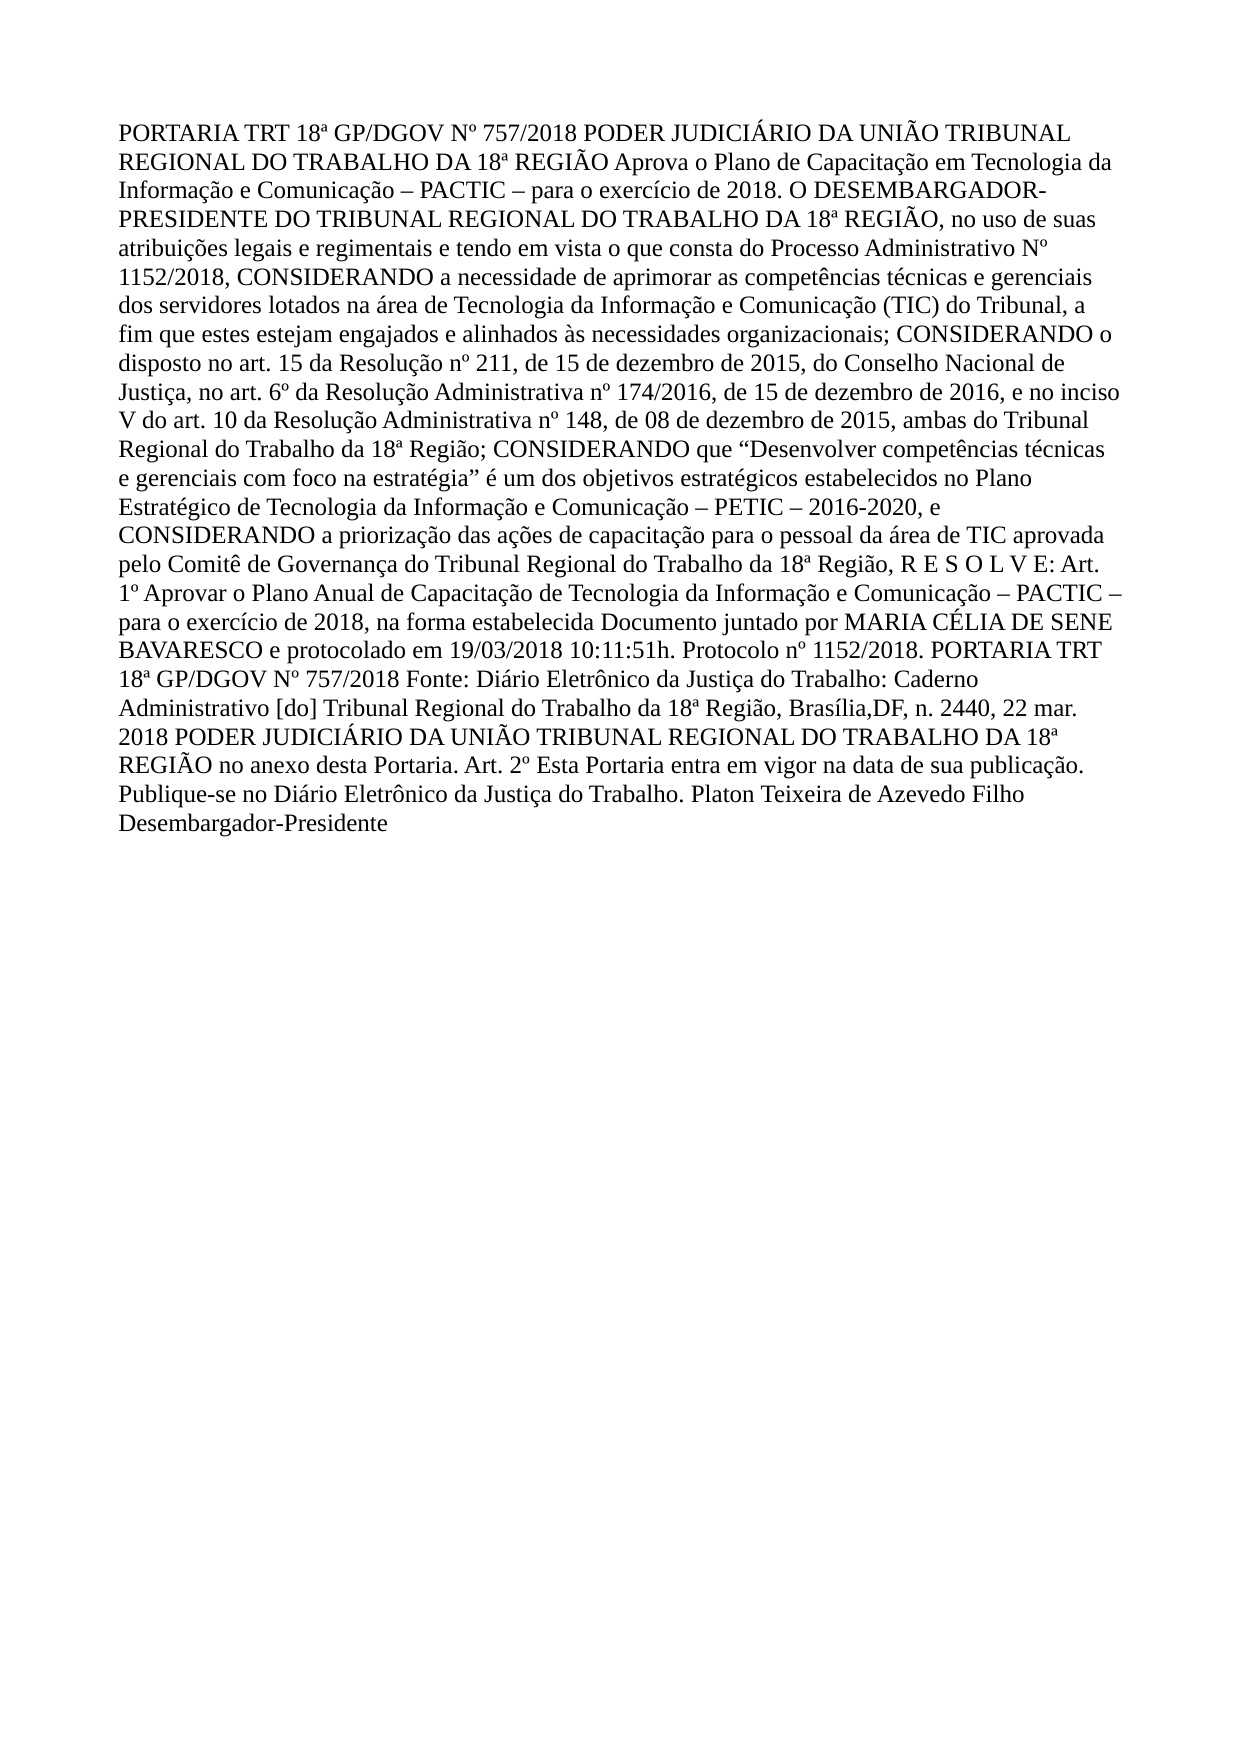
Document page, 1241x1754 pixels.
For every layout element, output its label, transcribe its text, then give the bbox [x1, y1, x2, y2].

text PORTARIA TRT 18ª GP/DGOV Nº 757/2018 PODER JUDICIÁRIO DA UNIÃO TRIBUNAL REGIONAL DO TRABALHO DA 18ª REGIÃO Aprova o Plano de Capacitação em Tecnologia da Informação e Comunicação – PACTIC – para o exercício de 2018. O DESEMBARGADOR-PRESIDENTE DO TRIBUNAL REGIONAL DO TRABALHO DA 18ª REGIÃO, no uso de suas atribuições legais e regimentais e tendo em vista o que consta do Processo Administrativo Nº 1152/2018, CONSIDERANDO a necessidade de aprimorar as competências técnicas e gerenciais dos servidores lotados na área de Tecnologia da Informação e Comunicação (TIC) do Tribunal, a fim que estes estejam engajados e alinhados às necessidades organizacionais; CONSIDERANDO o disposto no art. 15 da Resolução nº 211, de 15 de dezembro de 2015, do Conselho Nacional de Justiça, no art. 6º da Resolução Administrativa nº 174/2016, de 15 de dezembro de 2016, e no inciso V do art. 10 da Resolução Administrativa nº 148, de 08 de dezembro de 2015, ambas do Tribunal Regional do Trabalho da 18ª Região; CONSIDERANDO que “Desenvolver competências técnicas e gerenciais com foco na estratégia” é um dos objetivos estratégicos estabelecidos no Plano Estratégico de Tecnologia da Informação e Comunicação – PETIC – 2016-2020, e CONSIDERANDO a priorização das ações de capacitação para o pessoal da área de TIC aprovada pelo Comitê de Governança do Tribunal Regional do Trabalho da 18ª Região, R E S O L V E: Art. 1º Aprovar o Plano Anual de Capacitação de Tecnologia da Informação e Comunicação – PACTIC – para o exercício de 2018, na forma estabelecida Documento juntado por MARIA CÉLIA DE SENE BAVARESCO e protocolado em 19/03/2018 10:11:51h. Protocolo nº 1152/2018. PORTARIA TRT 18ª GP/DGOV Nº 757/2018 Fonte: Diário Eletrônico da Justiça do Trabalho: Caderno Administrativo [do] Tribunal Regional do Trabalho da 18ª Região, Brasília,DF, n. 2440, 22 mar. 2018 PODER JUDICIÁRIO DA UNIÃO TRIBUNAL REGIONAL DO TRABALHO DA 18ª REGIÃO no anexo desta Portaria. Art. 2º Esta Portaria entra em vigor na data de sua publicação. Publique-se no Diário Eletrônico da Justiça do Trabalho. Platon Teixeira de Azevedo Filho Desembargador-Presidente [118, 118, 1122, 837]
